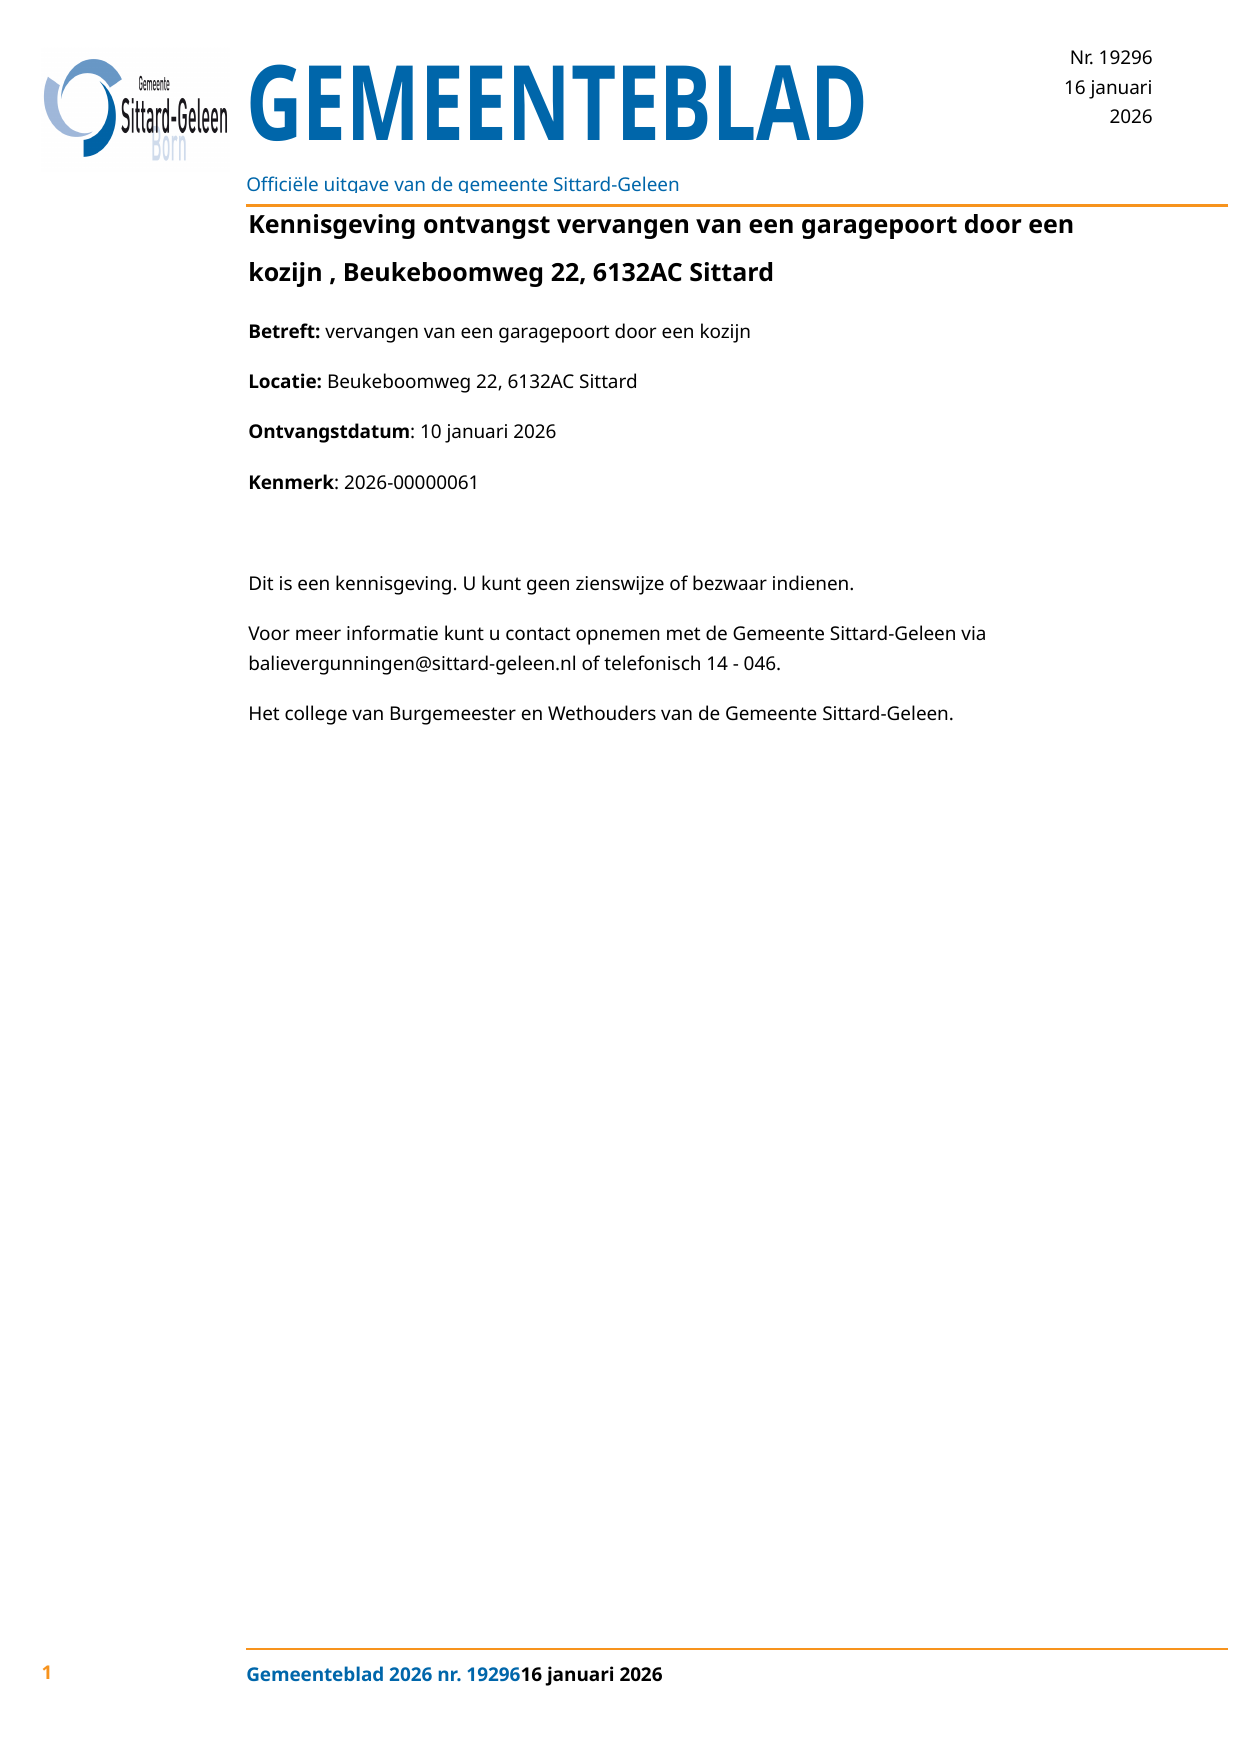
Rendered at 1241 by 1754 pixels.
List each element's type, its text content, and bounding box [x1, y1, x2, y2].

text Dit is een kennisgeving. U kunt geen zienswijze of bezwaar indienen. [248, 570, 1152, 596]
text Het college van Burgemeester en Wethouders van de Gemeente Sittard-Geleen. [248, 700, 1152, 726]
text Kennisgeving ontvangst vervangen van een garagepoort door een kozijn , Beukeboomweg 22, 6132AC Sittard [248, 207, 1152, 288]
text Locatie: Beukeboomweg 22, 6132AC Sittard [248, 368, 1152, 394]
text Voor meer informatie kunt u contact opnemen met de Gemeente Sittard-Geleen via balievergunningen@sittard-geleen.nl of telefonisch 14 - 046. [248, 620, 1152, 676]
text Betreft: vervangen van een garagepoort door een kozijn [248, 318, 1152, 344]
text Kenmerk: 2026-00000061 [248, 469, 1152, 495]
text Ontvangstdatum: 10 januari 2026 [248, 419, 1152, 444]
picture [41, 47, 231, 172]
